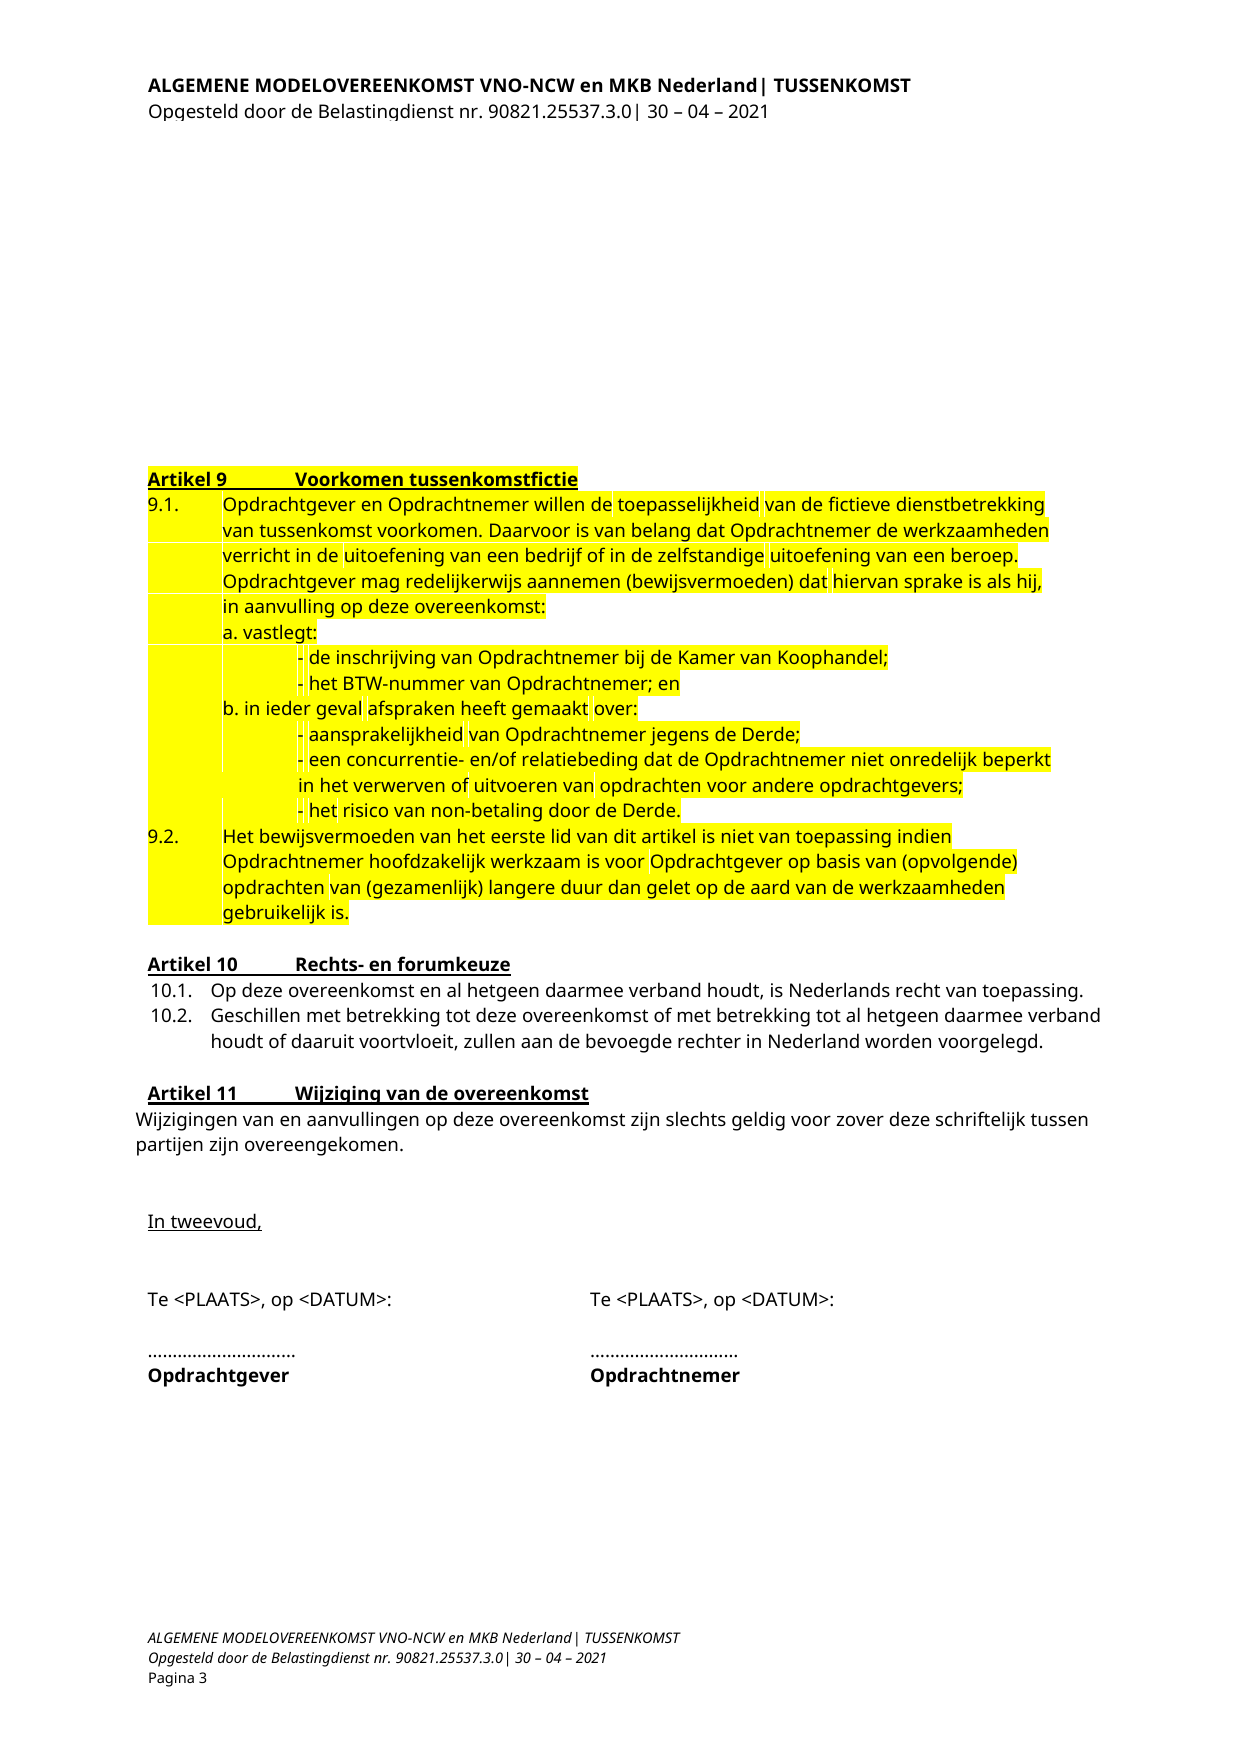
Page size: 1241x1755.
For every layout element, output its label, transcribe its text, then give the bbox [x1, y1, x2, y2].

text in aanvulling op deze overeenkomst: [147, 593, 1103, 619]
text Opdrachtgever mag redelijkerwijs aannemen (bewijsvermoeden) dat hiervan sprake is als hij, [147, 568, 1103, 593]
text - een concurrentie- en/of relatiebeding dat de Opdrachtnemer niet onredelijk beperkt [147, 747, 1103, 772]
text 9.1. Opdrachtgever en Opdrachtnemer willen de toepasselijkheid van de fictieve dienstbetrekking [147, 491, 1103, 517]
text ………………………… ………………………… [147, 1337, 1103, 1363]
text - het risico van non-betaling door de Derde. [147, 798, 1103, 823]
text - aansprakelijkheid van Opdrachtnemer jegens de Derde; [147, 721, 1103, 747]
text a. vastlegt: [147, 619, 1103, 644]
text 10.1. Op deze overeenkomst en al hetgeen daarmee verband houdt, is Nederlands recht van toepassing. [150, 977, 1103, 1003]
text opdrachten van (gezamenlijk) langere duur dan gelet op de aard van de werkzaamheden [147, 874, 1103, 900]
subtitle Artikel 9 Voorkomen tussenkomstfictie [147, 466, 1103, 491]
text verricht in de uitoefening van een bedrijf of in de zelfstandige uitoefening van een beroep. [147, 542, 1103, 568]
subtitle Opdrachtgever Opdrachtnemer [147, 1363, 1103, 1388]
text - het BTW-nummer van Opdrachtnemer; en [147, 670, 1103, 696]
text 10.2. Geschillen met betrekking tot deze overeenkomst of met betrekking tot al hetgeen daarmee verband houdt of daaruit voortvloeit, zullen aan de bevoegde rechter in Nederland worden voorgelegd. [150, 1003, 1103, 1054]
text gebruikelijk is. [147, 900, 1103, 925]
text b. in ieder geval afspraken heeft gemaakt over: [147, 696, 1103, 721]
text 9.2. Het bewijsvermoeden van het eerste lid van dit artikel is niet van toepassing indien [147, 823, 1103, 849]
text In tweevoud, [147, 1208, 1103, 1234]
text in het verwerven of uitvoeren van opdrachten voor andere opdrachtgevers; [147, 772, 1103, 798]
subtitle Artikel 11 Wijziging van de overeenkomst [147, 1080, 1103, 1106]
text Opdrachtnemer hoofdzakelijk werkzaam is voor Opdrachtgever op basis van (opvolgende) [147, 849, 1103, 874]
text Te <PLAATS>, op <DATUM>: Te <PLAATS>, op <DATUM>: [147, 1286, 1103, 1311]
subtitle Artikel 10 Rechts- en forumkeuze [147, 952, 1103, 977]
text - de inschrijving van Opdrachtnemer bij de Kamer van Koophandel; [147, 644, 1103, 670]
text Wijzigingen van en aanvullingen op deze overeenkomst zijn slechts geldig voor zover deze schriftelijk tussen partijen zijn overeengekomen. [135, 1106, 1094, 1157]
text van tussenkomst voorkomen. Daarvoor is van belang dat Opdrachtnemer de werkzaamheden [147, 517, 1103, 542]
